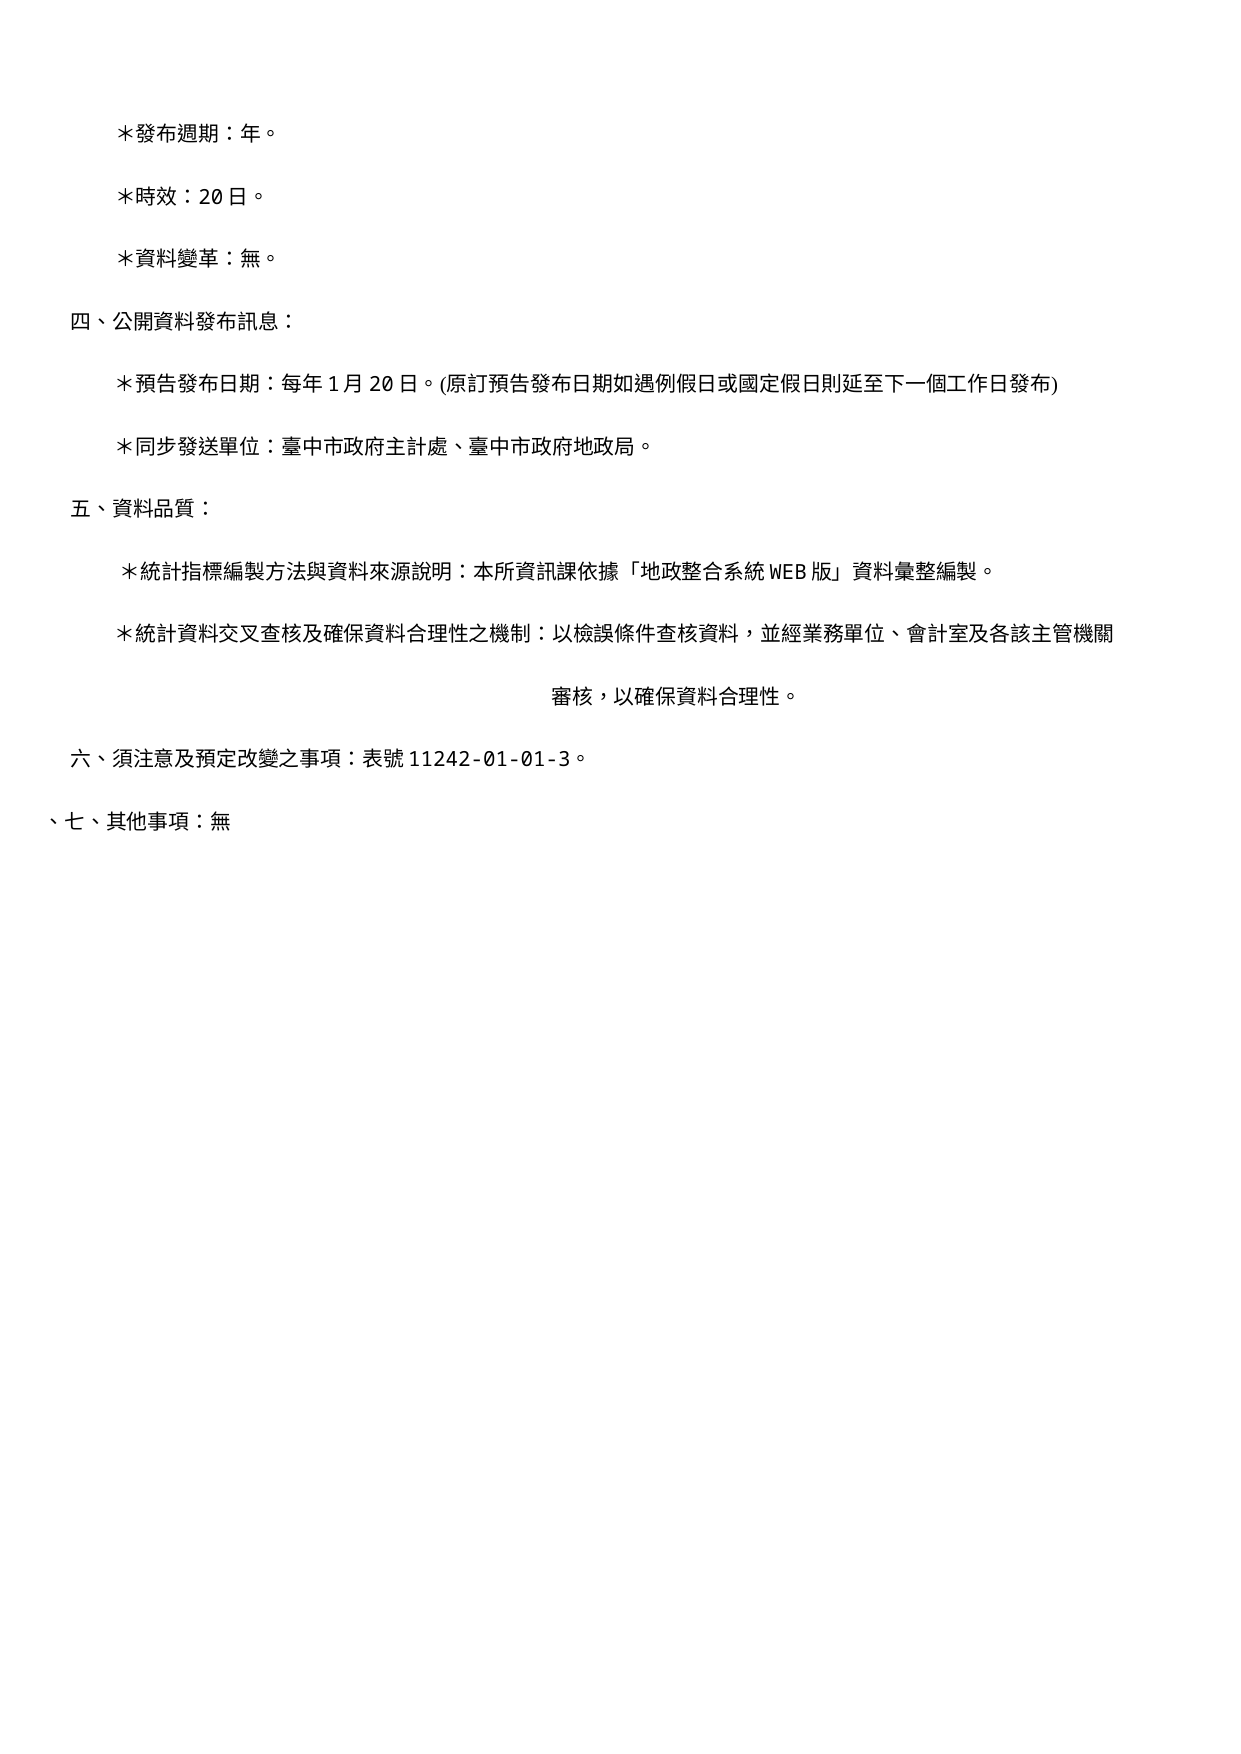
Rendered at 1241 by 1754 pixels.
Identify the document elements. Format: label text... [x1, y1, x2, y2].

table_cell 四、公開資料發布訊息： ＊預告發布日期：每年1月20日。(原訂預告發布日期如遇例假日或國定假日則延至下一個工作日發布) ＊同步發送單位：臺中市政府主計處、臺中市政府地政局。 [70, 279, 1133, 466]
table_cell [70, 91, 115, 278]
table_cell 六、須注意及預定改變之事項：表號11242-01-01-3。 [70, 716, 1133, 778]
table_cell 五、資料品質： ＊統計指標編製方法與資料來源說明：本所資訊課依據「地政整合系統WEB版」資料彙整編製。 ＊統計資料交叉查核及確保資料合理性之機制：以檢誤條件查核資料，並經業務單位、會計室及各該主管機關 審核，以確保資料合理性。 [70, 466, 1133, 716]
table_cell 七、七、其他事項：無 [70, 779, 1133, 841]
table_cell ＊發布週期：年。 ＊時效：20日。 ＊資料變革：無。 [115, 91, 1133, 278]
